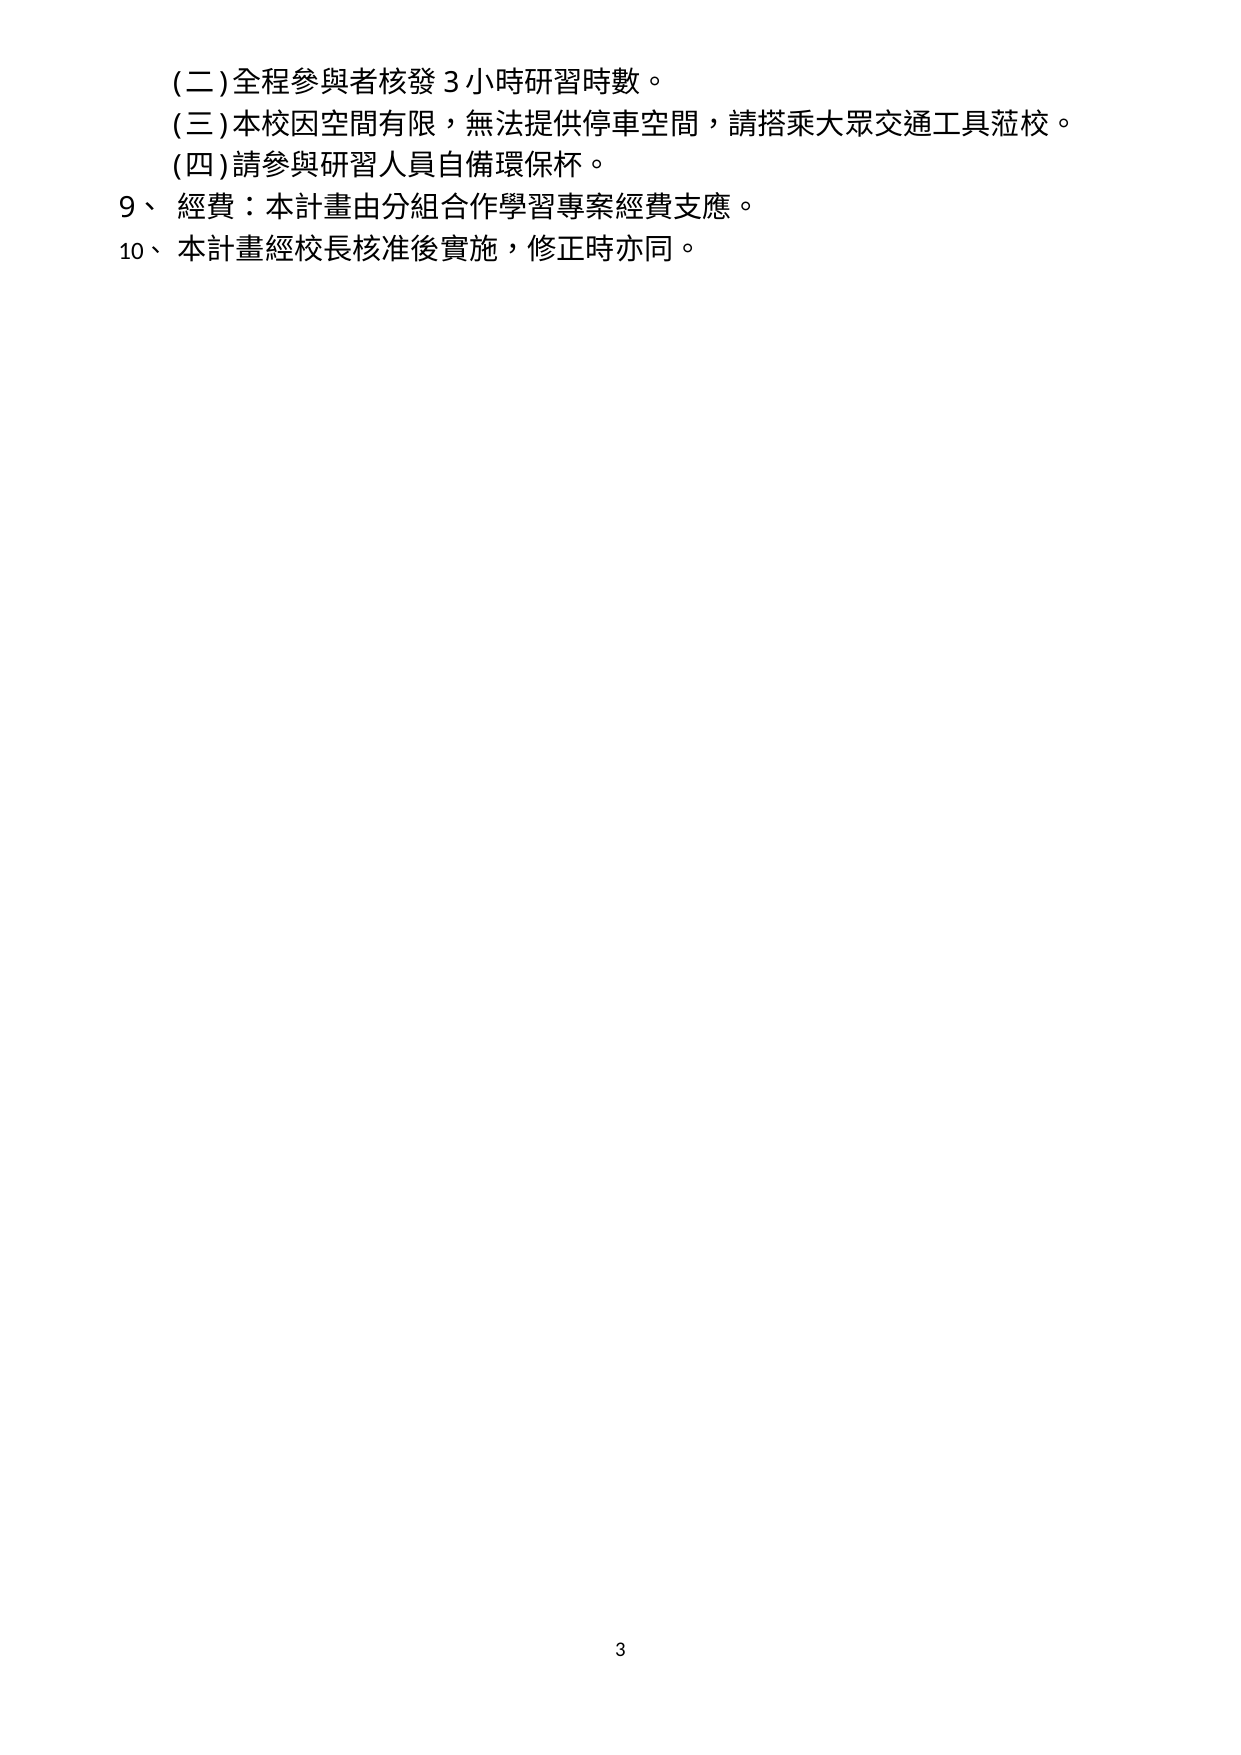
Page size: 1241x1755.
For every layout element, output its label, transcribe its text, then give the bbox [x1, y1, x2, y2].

text (三)本校因空間有限，無法提供停車空間，請搭乘大眾交通工具蒞校。 [168, 101, 1122, 142]
text (四)請參與研習人員自備環保杯。 [168, 142, 1122, 184]
text (二)全程參與者核發3小時研習時數。 [168, 59, 1122, 101]
list 本計畫經校長核准後實施，修正時亦同。 [118, 226, 1122, 267]
list 經費：本計畫由分組合作學習專案經費支應。 [118, 184, 1122, 226]
